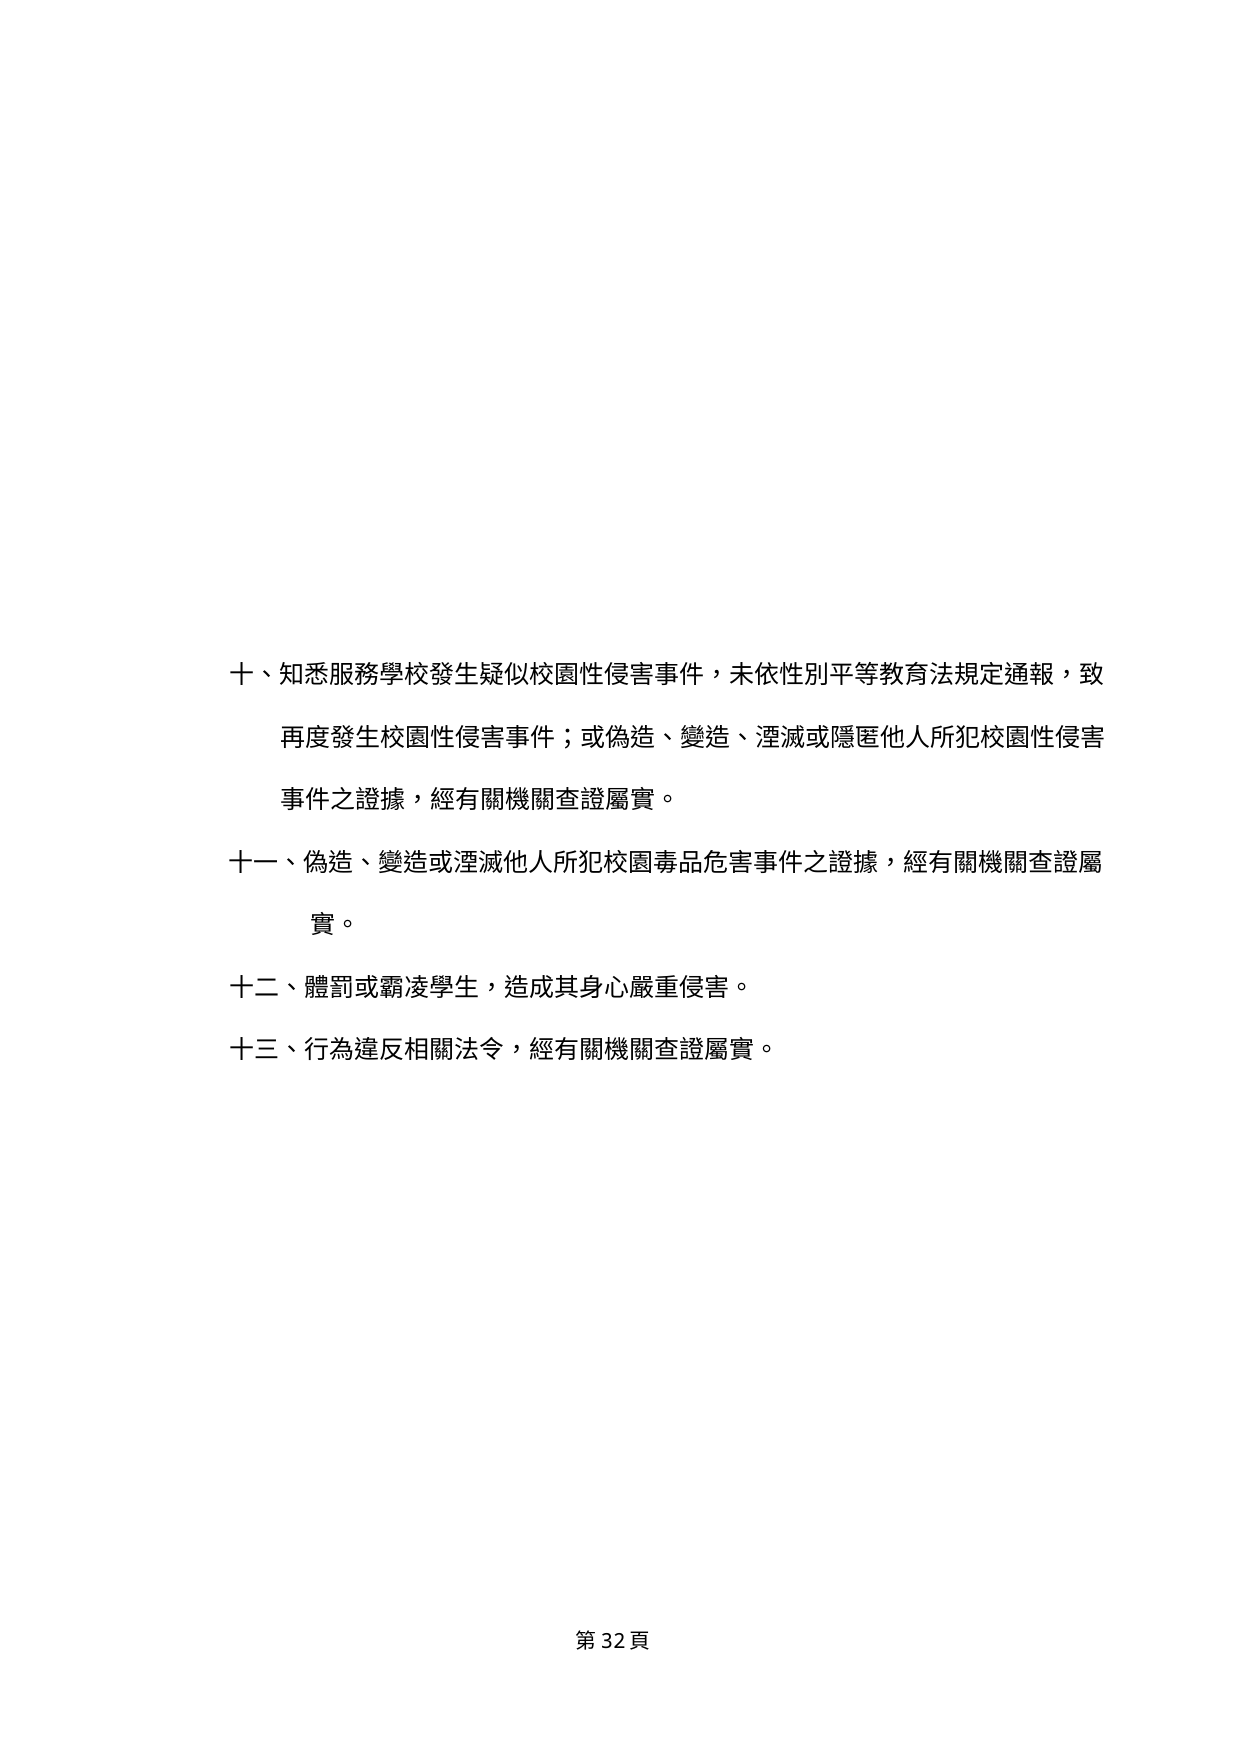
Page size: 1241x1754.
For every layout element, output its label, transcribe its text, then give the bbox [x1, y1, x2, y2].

text 十、知悉服務學校發生疑似校園性侵害事件，未依性別平等教育法規定通報，致再度發生校園性侵害事件；或偽造、變造、湮滅或隱匿他人所犯校園性侵害事件之證據，經有關機關查證屬實。 [229, 631, 1107, 818]
text 十三、行為違反相關法令，經有關機關查證屬實。 [118, 1006, 1107, 1068]
text 十一、偽造、變造或湮滅他人所犯校園毒品危害事件之證據，經有關機關查證屬實。 [229, 818, 1107, 943]
text 十二、體罰或霸凌學生，造成其身心嚴重侵害。 [118, 943, 1107, 1006]
